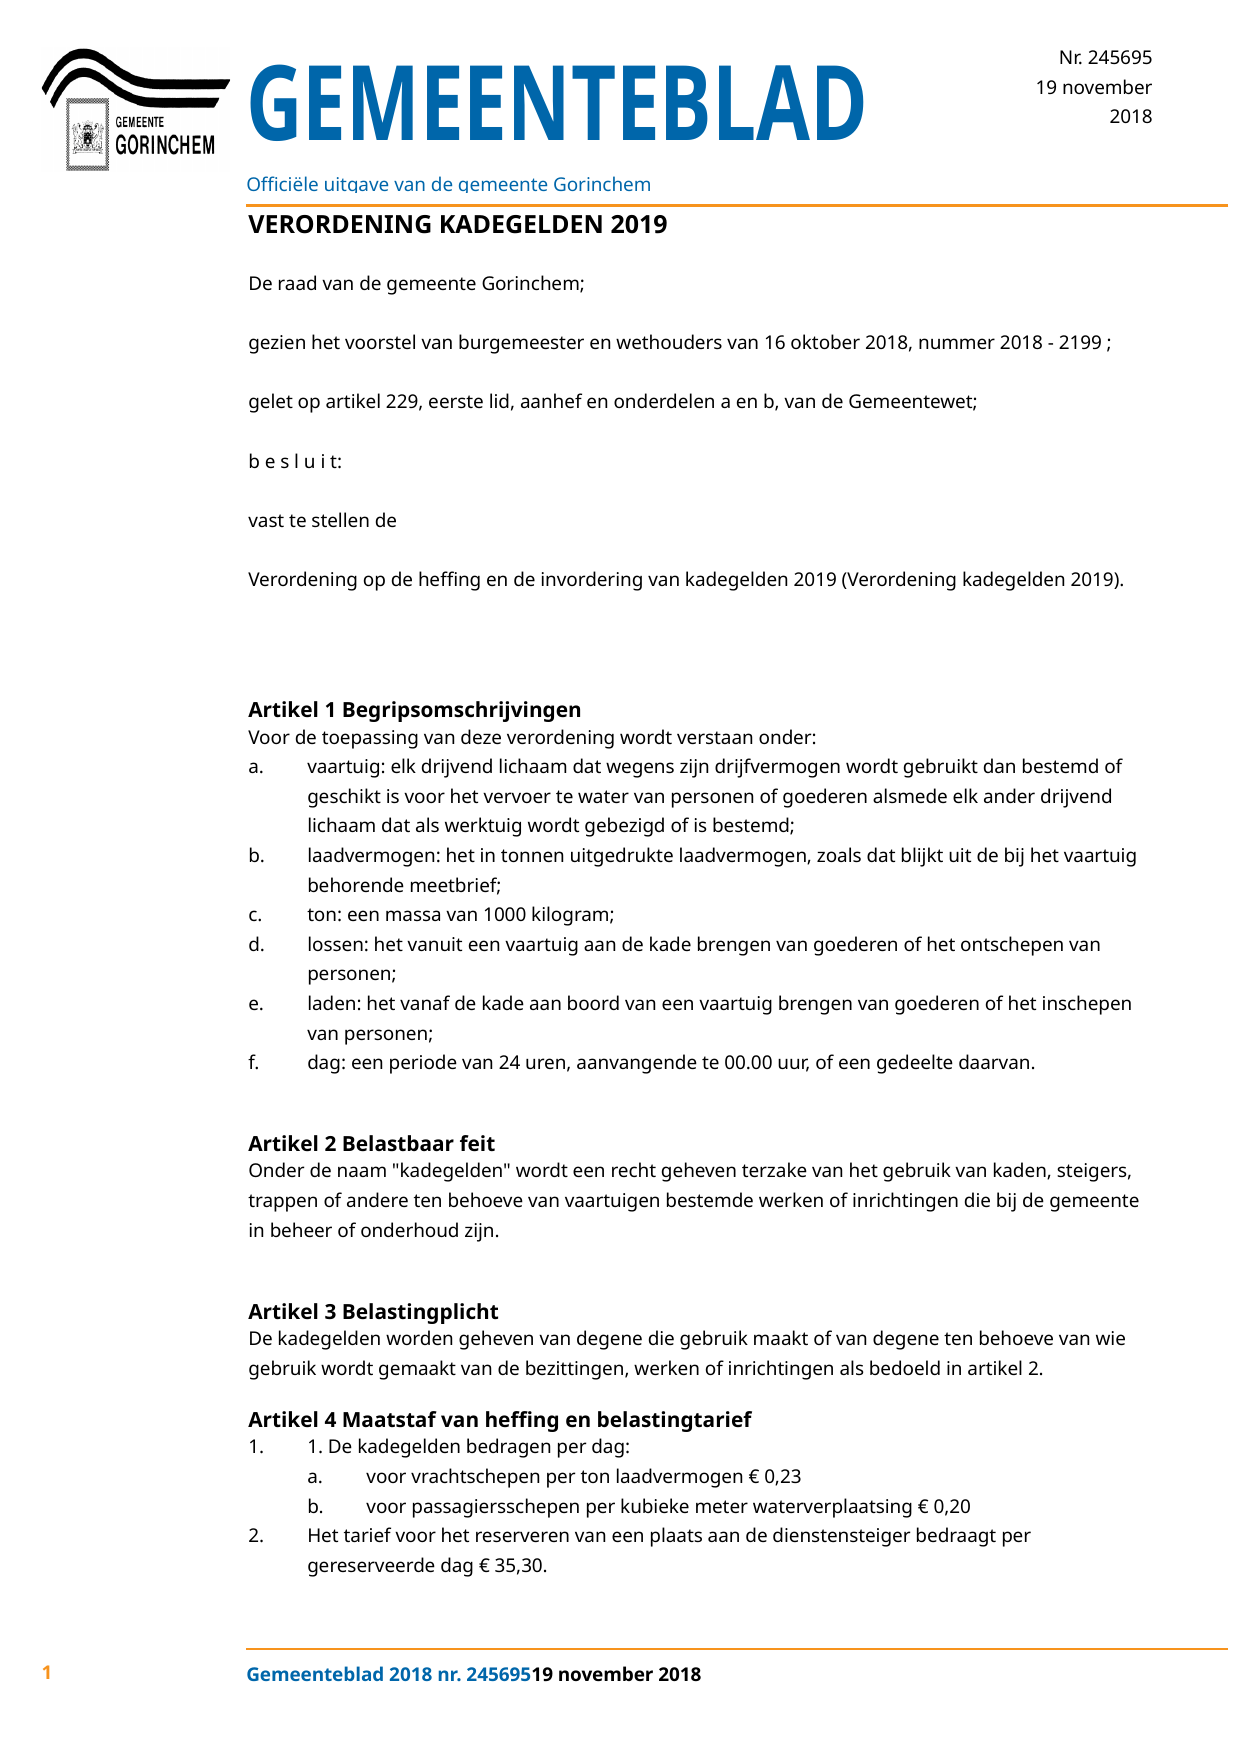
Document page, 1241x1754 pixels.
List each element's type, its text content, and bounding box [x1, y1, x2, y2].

list laden: het vanaf de kade aan boord van een vaartuig brengen van goederen of het inschepen van personen; [248, 990, 1152, 1045]
text Voor de toepassing van deze verordening wordt verstaan onder: [248, 724, 1152, 749]
text Artikel 2 Belastbaar feit [248, 1129, 1152, 1158]
text gelet op artikel 229, eerste lid, aanhef en onderdelen a en b, van de Gemeentewet; [248, 389, 1152, 414]
text Onder de naam "kadegelden" wordt een recht geheven terzake van het gebruik van kaden, steigers, trappen of andere ten behoeve van vaartuigen bestemde werken of inrichtingen die bij de gemeente in beheer of onderhoud zijn. [248, 1158, 1152, 1243]
list laadvermogen: het in tonnen uitgedrukte laadvermogen, zoals dat blijkt uit de bij het vaartuig behorende meetbrief; [248, 842, 1152, 897]
list voor vrachtschepen per ton laadvermogen € 0,23 [307, 1463, 1152, 1489]
text Artikel 1 Begripsomschrijvingen [248, 695, 1152, 724]
list Het tarief voor het reserveren van een plaats aan de dienstensteiger bedraagt per gereserveerde dag € 35,30. [248, 1522, 1152, 1578]
list voor passagiersschepen per kubieke meter waterverplaatsing € 0,20 [307, 1493, 1152, 1519]
text Artikel 3 Belastingplicht [248, 1297, 1152, 1325]
text vast te stellen de [248, 507, 1152, 533]
list vaartuig: elk drijvend lichaam dat wegens zijn drijfvermogen wordt gebruikt dan bestemd of geschikt is voor het vervoer te water van personen of goederen alsmede elk ander drijvend lichaam dat als werktuig wordt gebezigd of is bestemd; [248, 753, 1152, 838]
picture [41, 47, 231, 172]
text Artikel 4 Maatstaf van heffing en belastingtarief [248, 1405, 1152, 1434]
text VERORDENING KADEGELDEN 2019 [248, 207, 1152, 241]
text De kadegelden worden geheven van degene die gebruik maakt of van degene ten behoeve van wie gebruik wordt gemaakt van de bezittingen, werken of inrichtingen als bedoeld in artikel 2. [248, 1325, 1152, 1381]
list ton: een massa van 1000 kilogram; [248, 901, 1152, 927]
text De raad van de gemeente Gorinchem; [248, 270, 1152, 296]
text gezien het voorstel van burgemeester en wethouders van 16 oktober 2018, nummer 2018 - 2199 ; [248, 329, 1152, 355]
list 1. De kadegelden bedragen per dag: [248, 1434, 1152, 1459]
list dag: een periode van 24 uren, aanvangende te 00.00 uur, of een gedeelte daarvan. [248, 1049, 1152, 1075]
text b e s l u i t: [248, 448, 1152, 473]
list lossen: het vanuit een vaartuig aan de kade brengen van goederen of het ontschepen van personen; [248, 931, 1152, 986]
text Verordening op de heffing en de invordering van kadegelden 2019 (Verordening kadegelden 2019). [248, 566, 1152, 592]
